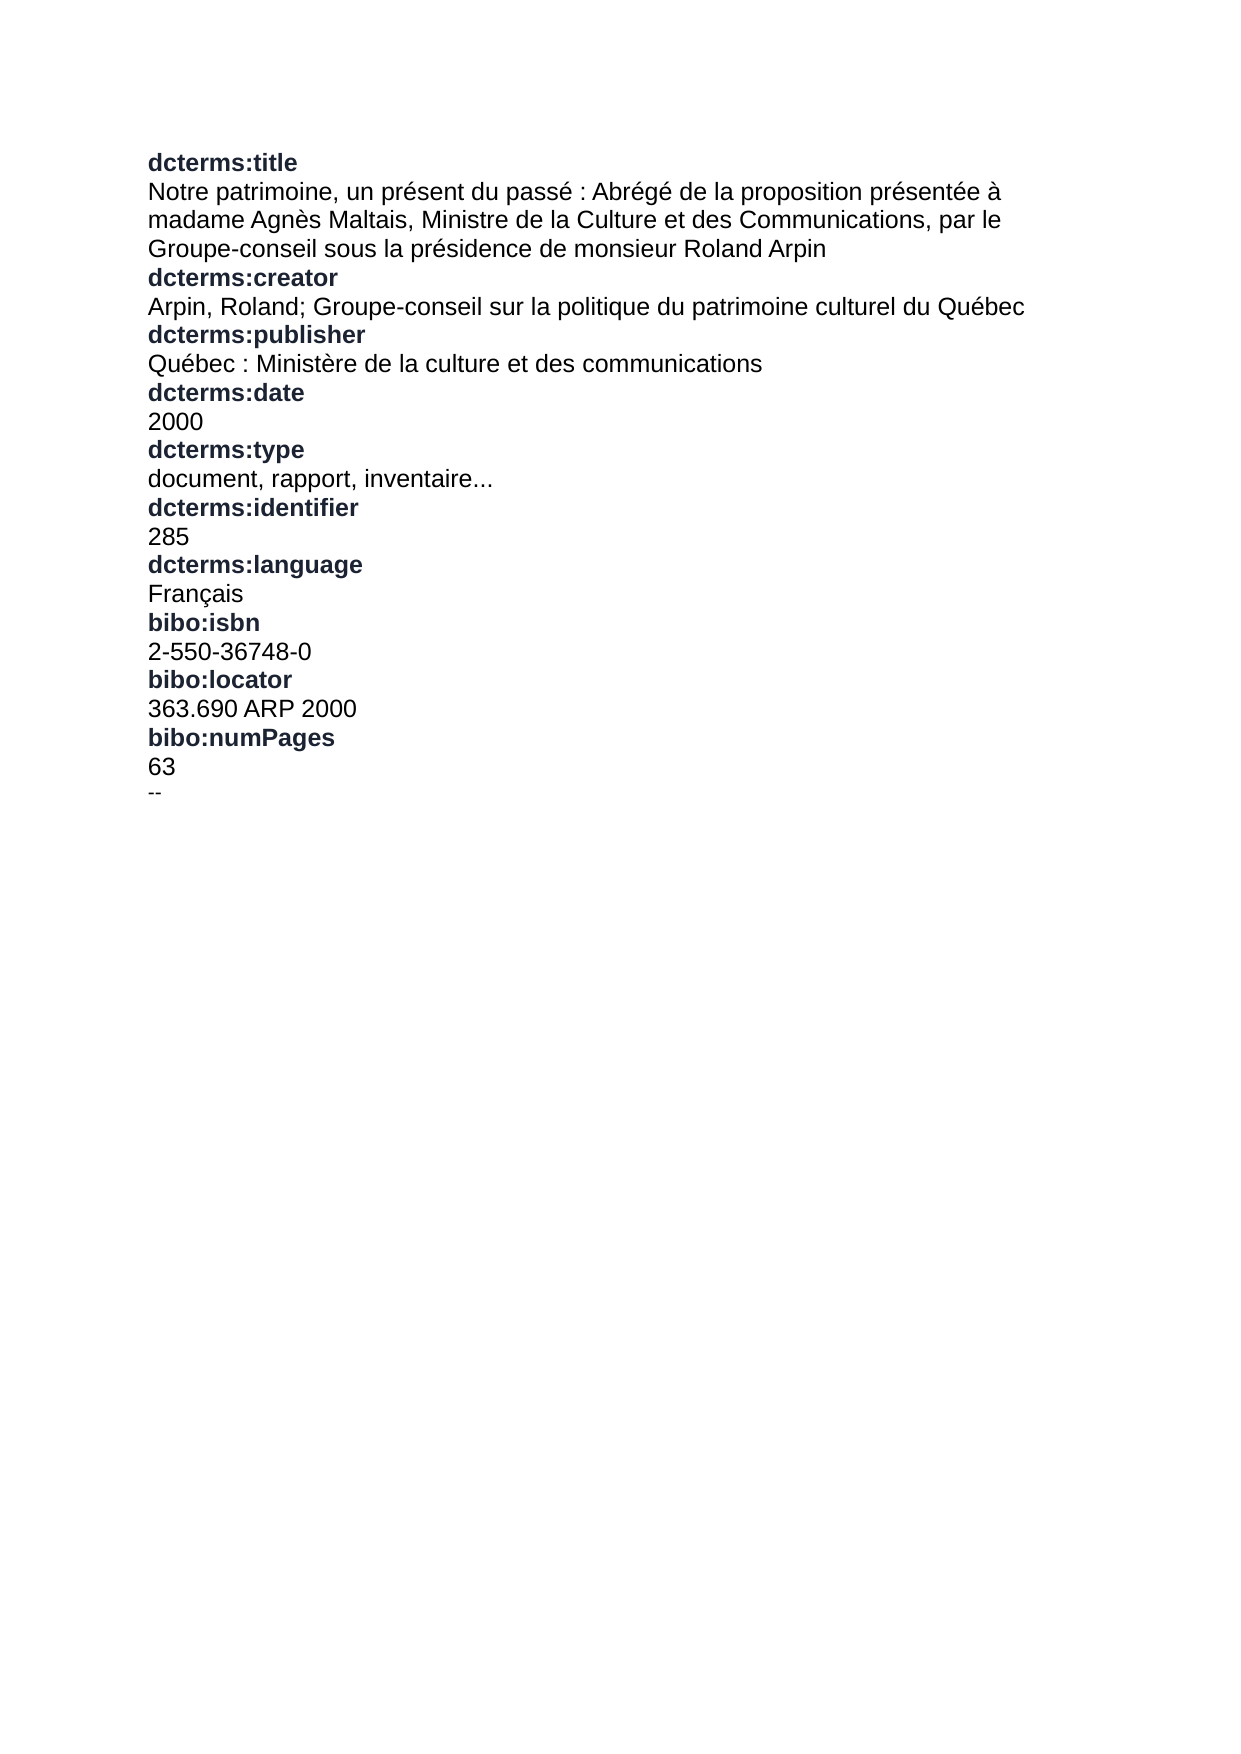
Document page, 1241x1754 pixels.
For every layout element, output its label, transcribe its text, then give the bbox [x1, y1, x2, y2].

text document, rapport, inventaire... [148, 464, 1092, 493]
text bibo:isbn [148, 608, 1092, 636]
text dcterms:language [148, 550, 1092, 579]
text dcterms:identifier [148, 493, 1092, 521]
text 285 [148, 521, 1092, 550]
text dcterms:publisher [148, 320, 1092, 349]
text Notre patrimoine, un présent du passé : Abrégé de la proposition présentée à madame Agnès Maltais, Ministre de la Culture et des Communications, par le Groupe-conseil sous la présidence de monsieur Roland Arpin [148, 176, 1092, 263]
text Français [148, 579, 1092, 608]
text dcterms:title [148, 148, 1092, 176]
text 363.690 ARP 2000 [148, 694, 1092, 723]
text bibo:locator [148, 665, 1092, 694]
text 2000 [148, 406, 1092, 435]
text dcterms:date [148, 378, 1092, 406]
text 63 [148, 751, 1092, 780]
text Arpin, Roland; Groupe-conseil sur la politique du patrimoine culturel du Québec [148, 291, 1092, 320]
text 2-550-36748-0 [148, 636, 1092, 665]
text bibo:numPages [148, 723, 1092, 751]
text dcterms:creator [148, 263, 1092, 291]
text -- [148, 780, 1092, 804]
text Québec : Ministère de la culture et des communications [148, 349, 1092, 378]
text dcterms:type [148, 435, 1092, 464]
